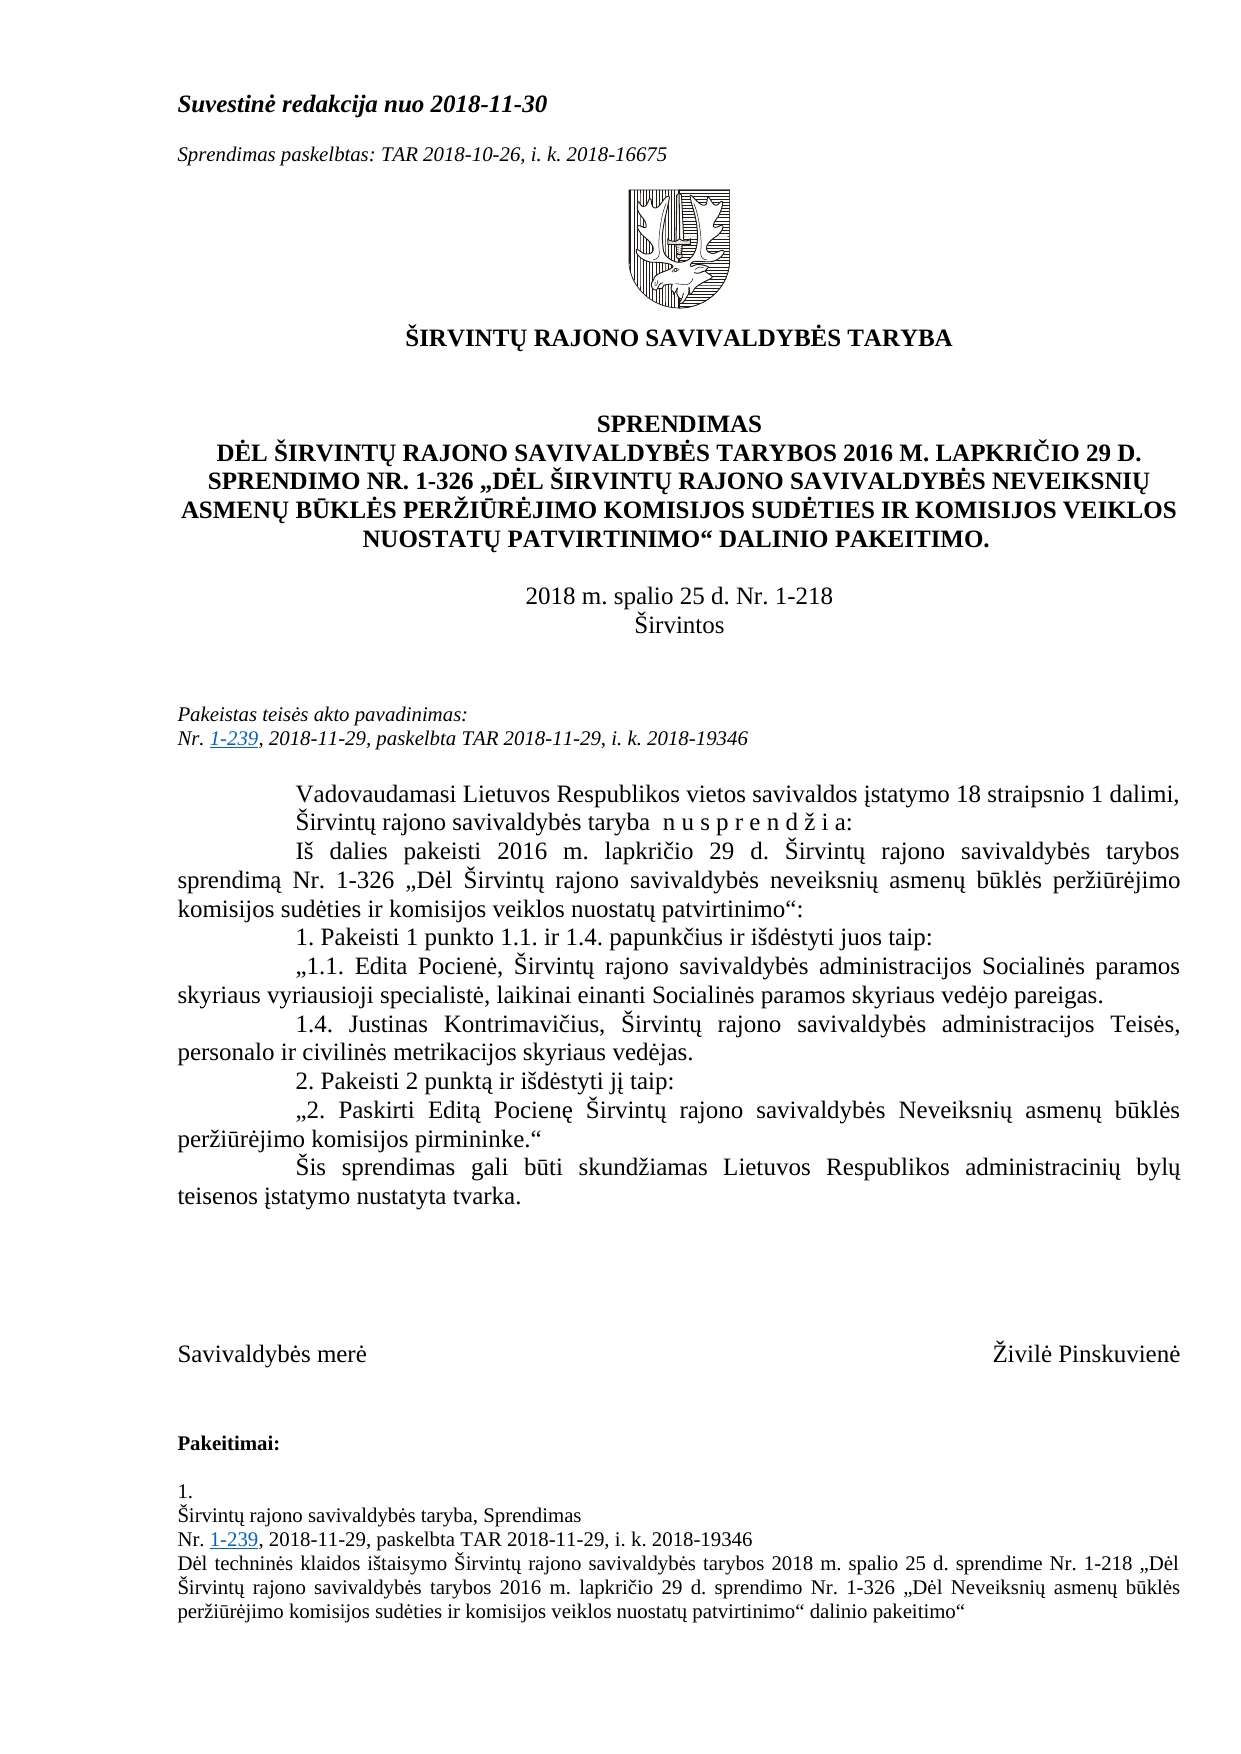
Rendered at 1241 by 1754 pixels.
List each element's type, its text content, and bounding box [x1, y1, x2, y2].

text Suvestinė redakcija nuo 2018-11-30 [177, 89, 1181, 117]
text 2. Pakeisti 2 punktą ir išdėstyti jį taip: [177, 1066, 1181, 1095]
text 1. [177, 1479, 1181, 1503]
text Širvintų rajono savivaldybės taryba n u s p r e n d ž i a: [177, 807, 1181, 836]
text 1.4. Justinas Kontrimavičius, Širvintų rajono savivaldybės administracijos Teisės, personalo ir civilinės metrikacijos skyriaus vedėjas. [177, 1009, 1181, 1066]
text Širvintų rajono savivaldybės taryba, Sprendimas [177, 1503, 1181, 1527]
text 1. Pakeisti 1 punkto 1.1. ir 1.4. papunkčius ir išdėstyti juos taip: [177, 922, 1181, 951]
text 2018 m. spalio 25 d. Nr. 1-218 [177, 581, 1181, 610]
text Vadovaudamasi Lietuvos Respublikos vietos savivaldos įstatymo 18 straipsnio 1 dalimi, [177, 779, 1181, 807]
text SPRENDIMAS [177, 409, 1181, 438]
text Nr. 1-239, 2018-11-29, paskelbta TAR 2018-11-29, i. k. 2018-19346 [177, 1527, 1181, 1551]
text Sprendimas paskelbtas: TAR 2018-10-26, i. k. 2018-16675 [177, 141, 1181, 166]
text Dėl Širvintų rajono savivaldybės tarybos 2016 m. lapkričio 29 d. sprendimo Nr. 1-326 „Dėl Širvintų rajono savivaldybės neveiksnių asmenų būklės peržiūrėjimo komisijos sudėties ir komisijos veiklos nuostatų patvirtinimo“ dalinio pakeitimo. [177, 438, 1181, 553]
text Iš dalies pakeisti 2016 m. lapkričio 29 d. Širvintų rajono savivaldybės tarybos sprendimą Nr. 1-326 „Dėl Širvintų rajono savivaldybės neveiksnių asmenų būklės peržiūrėjimo komisijos sudėties ir komisijos veiklos nuostatų patvirtinimo“: [177, 836, 1181, 922]
text Šis sprendimas gali būti skundžiamas Lietuvos Respublikos administracinių bylų teisenos įstatymo nustatyta tvarka. [177, 1152, 1181, 1210]
text Pakeistas teisės akto pavadinimas: [177, 702, 1181, 726]
text „1.1. Edita Pocienė, Širvintų rajono savivaldybės administracijos Socialinės paramos skyriaus vyriausioji specialistė, laikinai einanti Socialinės paramos skyriaus vedėjo pareigas. [177, 951, 1181, 1009]
text „2. Paskirti Editą Pocienę Širvintų rajono savivaldybės Neveiksnių asmenų būklės peržiūrėjimo komisijos pirmininke.“ [177, 1095, 1181, 1152]
text Savivaldybės merė Živilė Pinskuvienė [177, 1339, 1181, 1368]
text Dėl techninės klaidos ištaisymo Širvintų rajono savivaldybės tarybos 2018 m. spalio 25 d. sprendime Nr. 1-218 „Dėl Širvintų rajono savivaldybės tarybos 2016 m. lapkričio 29 d. sprendimo Nr. 1-326 „Dėl Neveiksnių asmenų būklės peržiūrėjimo komisijos sudėties ir komisijos veiklos nuostatų patvirtinimo“ dalinio pakeitimo“ [177, 1551, 1181, 1623]
text ŠIRVINTŲ RAJONO SAVIVALDYBĖS TARYBA [177, 323, 1181, 351]
text Nr. 1-239, 2018-11-29, paskelbta TAR 2018-11-29, i. k. 2018-19346 [177, 726, 1181, 750]
text Širvintos [177, 610, 1181, 639]
text Pakeitimai: [177, 1431, 1181, 1454]
